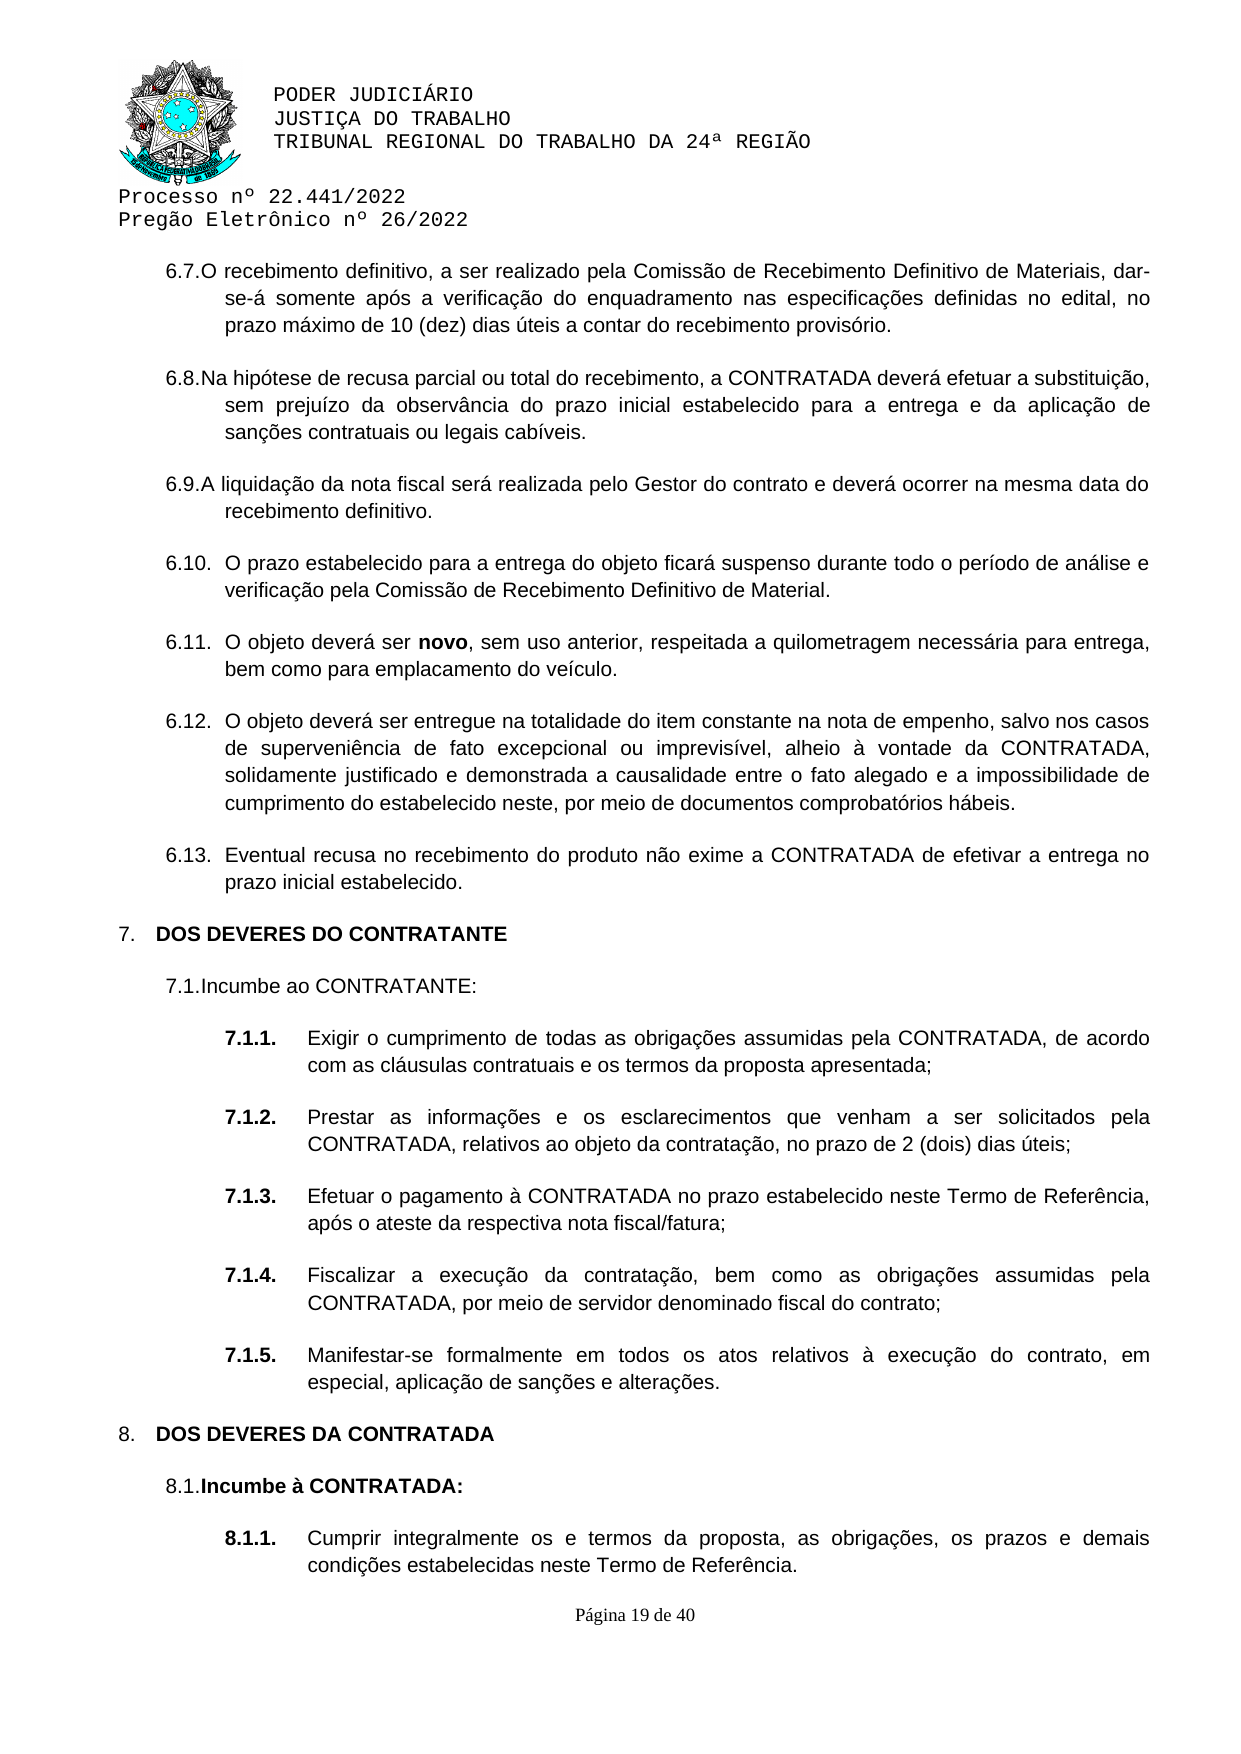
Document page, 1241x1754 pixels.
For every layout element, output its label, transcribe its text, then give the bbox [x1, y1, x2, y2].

list Exigir o cumprimento de todas as obrigações assumidas pela CONTRATADA, de acordo com as cláusulas contratuais e os termos da proposta apresentada; [224, 1024, 1152, 1078]
list Efetuar o pagamento à CONTRATADA no prazo estabelecido neste Termo de Referência, após o ateste da respectiva nota fiscal/fatura; [224, 1182, 1152, 1236]
list A liquidação da nota fiscal será realizada pelo Gestor do contrato e deverá ocorrer na mesma data do recebimento definitivo. [165, 469, 1152, 524]
list Eventual recusa no recebimento do produto não exime a CONTRATADA de efetivar a entrega no prazo inicial estabelecido. [165, 840, 1152, 894]
list Incumbe à CONTRATADA: [165, 1472, 1152, 1499]
list Na hipótese de recusa parcial ou total do recebimento, a CONTRATADA deverá efetuar a substituição, sem prejuízo da observância do prazo inicial estabelecido para a entrega e da aplicação de sanções contratuais ou legais cabíveis. [165, 363, 1152, 444]
list Incumbe ao CONTRATANTE: [165, 972, 1152, 999]
list Fiscalizar a execução da contratação, bem como as obrigações assumidas pela CONTRATADA, por meio de servidor denominado fiscal do contrato; [224, 1261, 1152, 1315]
list DOS DEVERES DO CONTRATANTE [118, 919, 1152, 947]
list DOS DEVERES DA CONTRATADA [118, 1419, 1152, 1447]
list O prazo estabelecido para a entrega do objeto ficará suspenso durante todo o período de análise e verificação pela Comissão de Recebimento Definitivo de Material. [165, 549, 1152, 603]
list Manifestar-se formalmente em todos os atos relativos à execução do contrato, em especial, aplicação de sanções e alterações. [224, 1340, 1152, 1394]
list O objeto deverá ser novo, sem uso anterior, respeitada a quilometragem necessária para entrega, bem como para emplacamento do veículo. [165, 628, 1152, 682]
list O objeto deverá ser entregue na totalidade do item constante na nota de empenho, salvo nos casos de superveniência de fato excepcional ou imprevisível, alheio à vontade da CONTRATADA, solidamente justificado e demonstrada a causalidade entre o fato alegado e a impossibilidade de cumprimento do estabelecido neste, por meio de documentos comprobatórios hábeis. [165, 707, 1152, 815]
list Prestar as informações e os esclarecimentos que venham a ser solicitados pela CONTRATADA, relativos ao objeto da contratação, no prazo de 2 (dois) dias úteis; [224, 1103, 1152, 1157]
list Cumprir integralmente os e termos da proposta, as obrigações, os prazos e demais condições estabelecidas neste Termo de Referência. [224, 1524, 1152, 1578]
list O recebimento definitivo, a ser realizado pela Comissão de Recebimento Definitivo de Materiais, dar-se-á somente após a verificação do enquadramento nas especificações definidas no edital, no prazo máximo de 10 (dez) dias úteis a contar do recebimento provisório. [165, 257, 1152, 338]
picture [118, 59, 243, 186]
